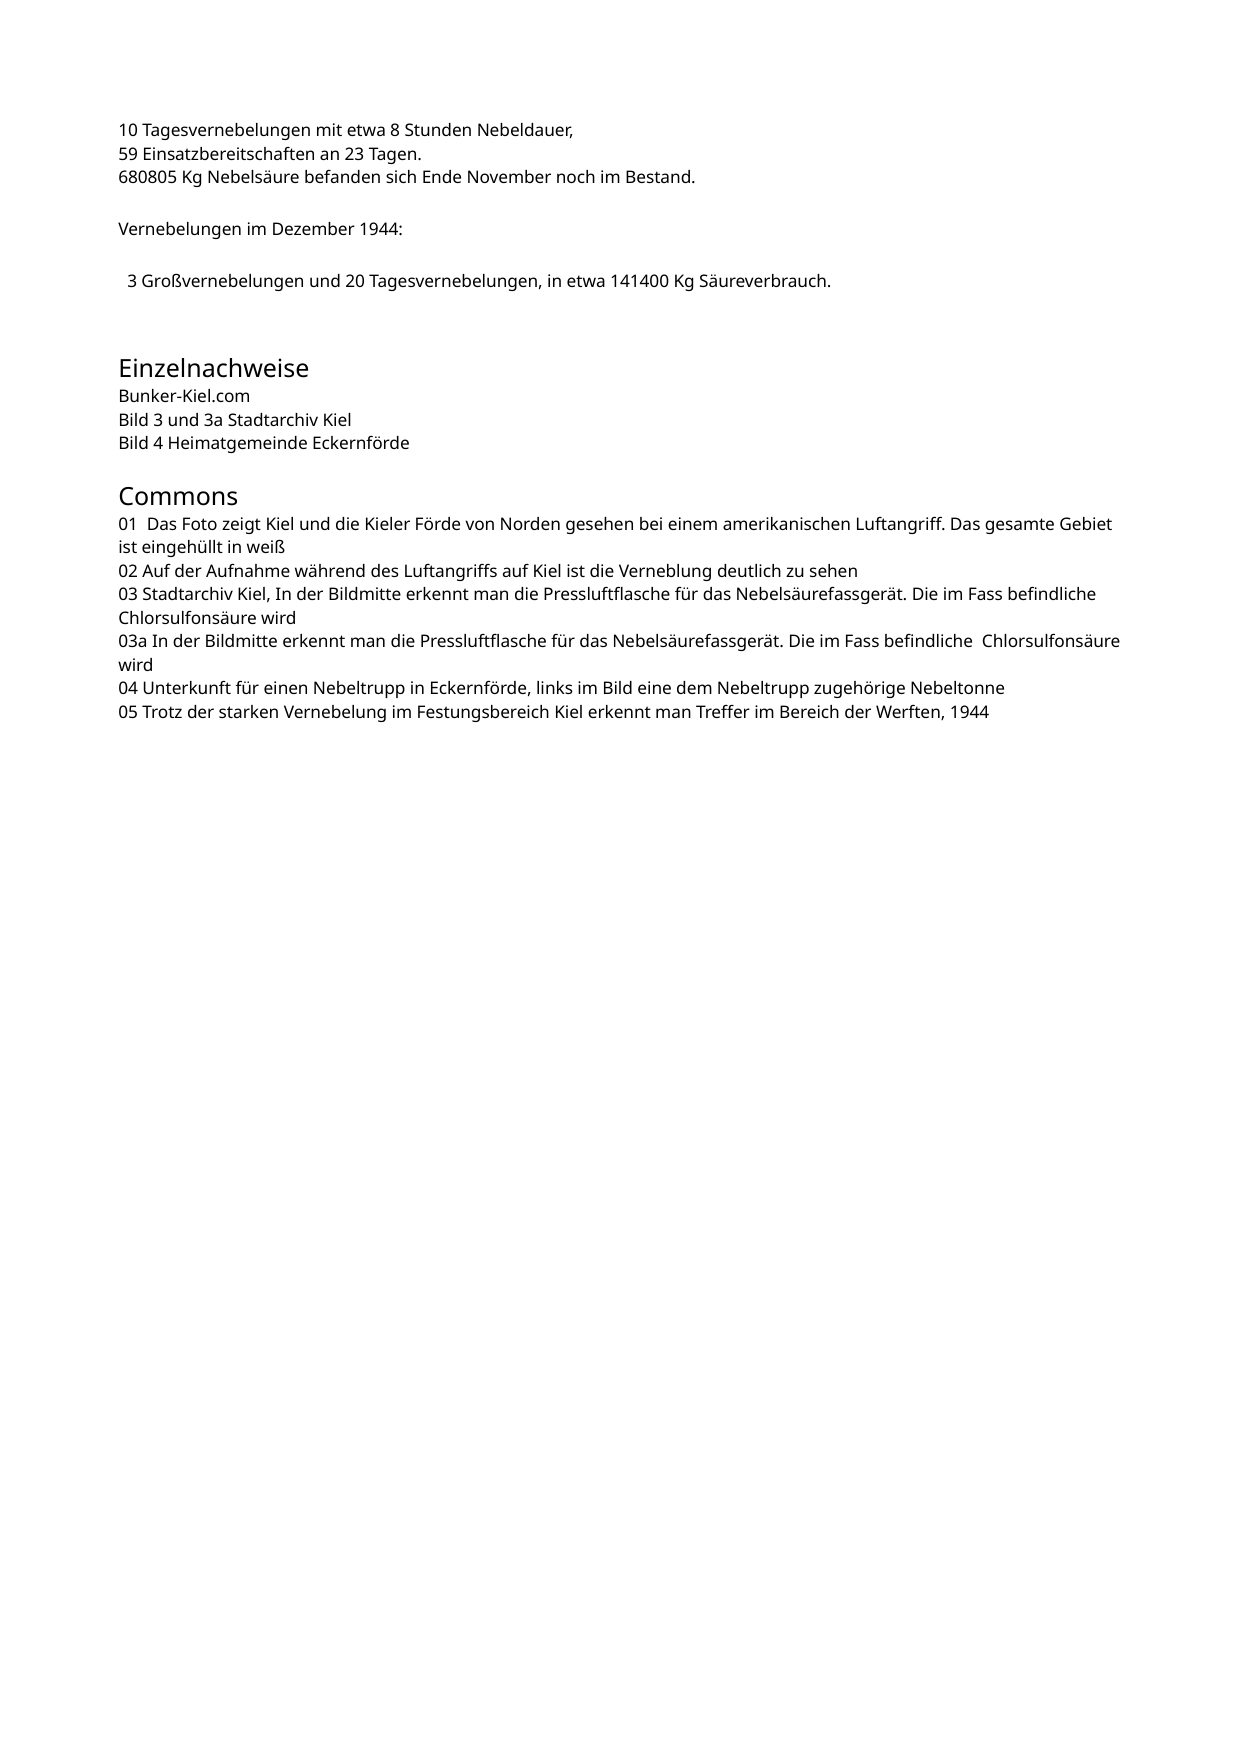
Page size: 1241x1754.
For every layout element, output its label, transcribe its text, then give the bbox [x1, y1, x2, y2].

text 3 Großvernebelungen und 20 Tagesvernebelungen, in etwa 141400 Kg Säureverbrauch. [118, 269, 1122, 293]
text Bild 4 Heimatgemeinde Eckernförde [118, 431, 1122, 455]
text Einzelnachweise [118, 350, 1122, 384]
text Commons [118, 478, 1122, 512]
text 01 Das Foto zeigt Kiel und die Kieler Förde von Norden gesehen bei einem amerikanischen Luftangriff. Das gesamte Gebiet ist eingehüllt in weiß [118, 512, 1122, 559]
text 04 Unterkunft für einen Nebeltrupp in Eckernförde, links im Bild eine dem Nebeltrupp zugehörige Nebeltonne [118, 676, 1122, 700]
text 680805 Kg Nebelsäure befanden sich Ende November noch im Bestand. [118, 165, 1122, 188]
text 03 Stadtarchiv Kiel, In der Bildmitte erkennt man die Pressluftflasche für das Nebelsäurefassgerät. Die im Fass befindliche Chlorsulfonsäure wird [118, 582, 1122, 629]
text Bild 3 und 3a Stadtarchiv Kiel [118, 408, 1122, 431]
text 02 Auf der Aufnahme während des Luftangriffs auf Kiel ist die Verneblung deutlich zu sehen [118, 559, 1122, 582]
text Bunker-Kiel.com [118, 384, 1122, 408]
text Vernebelungen im Dezember 1944: [118, 217, 1122, 241]
text 05 Trotz der starken Vernebelung im Festungsbereich Kiel erkennt man Treffer im Bereich der Werften, 1944 [118, 700, 1122, 723]
text 10 Tagesvernebelungen mit etwa 8 Stunden Nebeldauer, [118, 118, 1122, 142]
text 59 Einsatzbereitschaften an 23 Tagen. [118, 142, 1122, 165]
text 03a In der Bildmitte erkennt man die Pressluftflasche für das Nebelsäurefassgerät. Die im Fass befindliche Chlorsulfonsäure wird [118, 629, 1122, 676]
